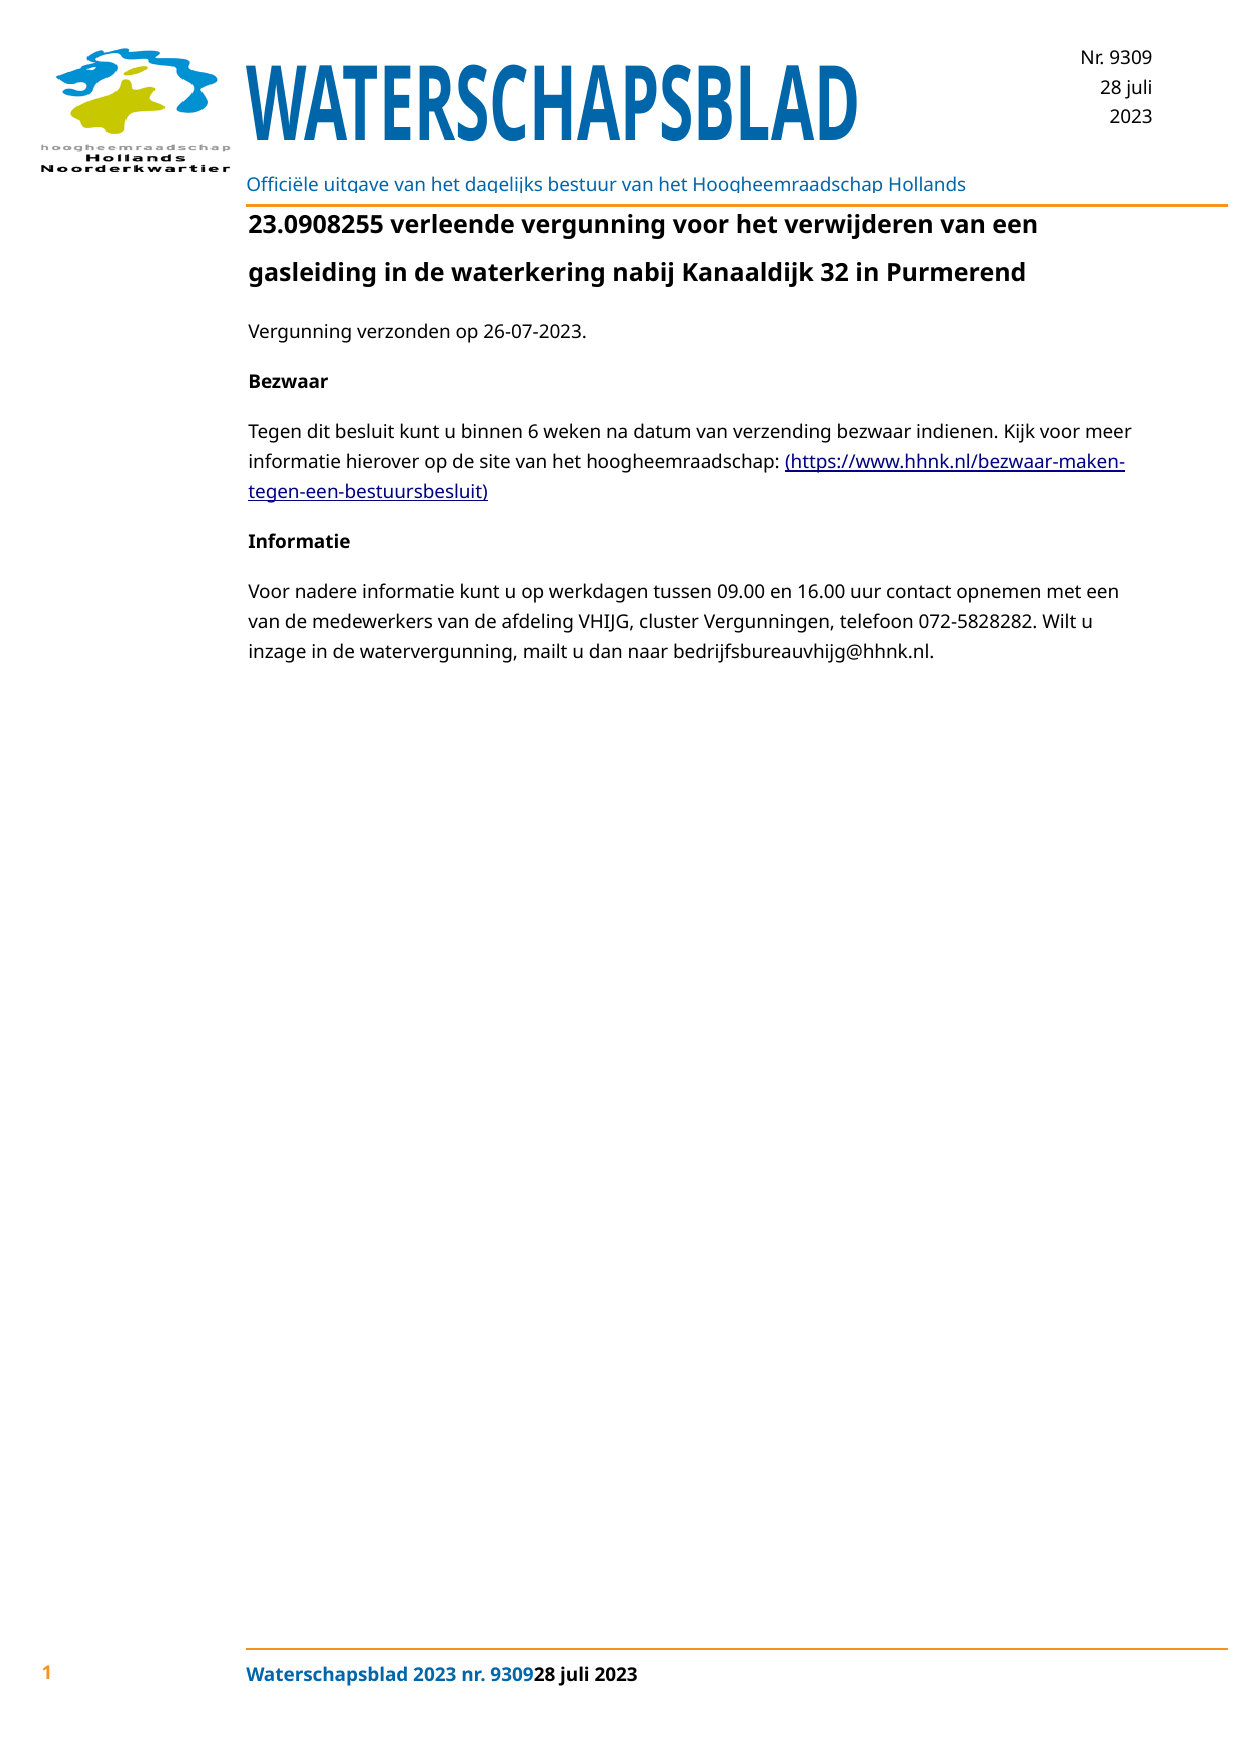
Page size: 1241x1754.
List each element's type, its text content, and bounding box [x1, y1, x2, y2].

picture [41, 47, 231, 172]
text 23.0908255 verleende vergunning voor het verwijderen van een gasleiding in de waterkering nabij Kanaaldijk 32 in Purmerend [248, 207, 1152, 288]
text Informatie [248, 528, 1152, 554]
text Tegen dit besluit kunt u binnen 6 weken na datum van verzending bezwaar indienen. Kijk voor meer informatie hierover op de site van het hoogheemraadschap: (https://www.hhnk.nl/bezwaar-maken-tegen-een-bestuursbesluit) [248, 419, 1152, 504]
text Vergunning verzonden op 26-07-2023. [248, 318, 1152, 344]
text Bezwaar [248, 368, 1152, 394]
text Voor nadere informatie kunt u op werkdagen tussen 09.00 en 16.00 uur contact opnemen met een van de medewerkers van de afdeling VHIJG, cluster Vergunningen, telefoon 072-5828282. Wilt u inzage in de watervergunning, mailt u dan naar bedrijfsbureauvhijg@hhnk.nl. [248, 579, 1152, 664]
